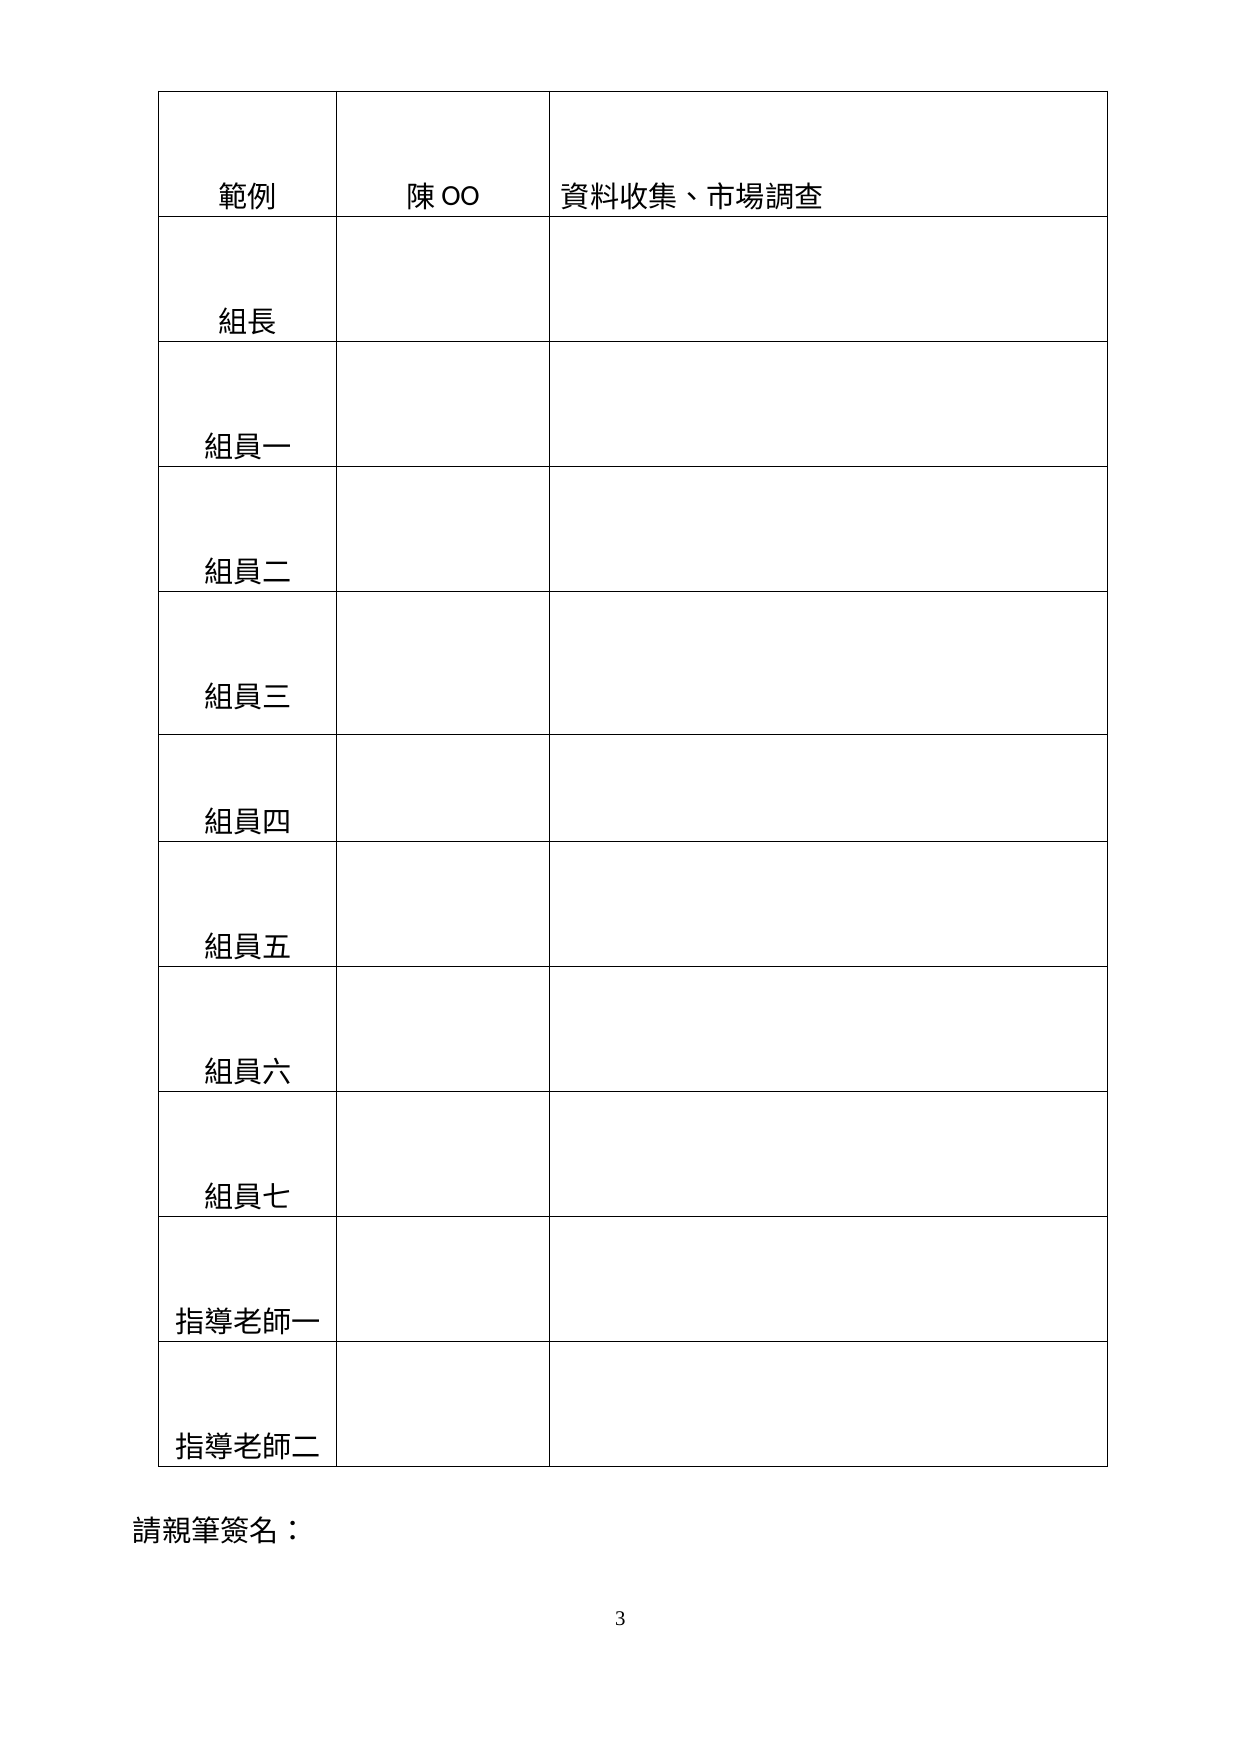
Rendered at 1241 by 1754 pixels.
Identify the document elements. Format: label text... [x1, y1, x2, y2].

table_cell [337, 842, 549, 966]
table_cell [337, 1342, 549, 1466]
table_cell 資料收集、市場調查 [550, 92, 1107, 216]
table_cell 指導老師二 [159, 1342, 336, 1466]
table_cell [550, 842, 1107, 966]
table_cell 指導老師一 [159, 1217, 336, 1341]
table_cell [337, 467, 549, 591]
table_cell [550, 735, 1107, 841]
table_cell 組員二 [159, 467, 336, 591]
table_cell [337, 967, 549, 1091]
table_cell [337, 1092, 549, 1216]
text 請親筆簽名： [118, 1508, 1072, 1550]
table_cell 組長 [159, 217, 336, 341]
table_cell [337, 342, 549, 466]
table_cell [337, 1217, 549, 1341]
table_cell [337, 592, 549, 734]
table_cell 組員三 [159, 592, 336, 734]
table_cell [550, 1217, 1107, 1341]
table_cell [550, 967, 1107, 1091]
table_cell 組員七 [159, 1092, 336, 1216]
table_cell [550, 342, 1107, 466]
table_cell [337, 735, 549, 841]
table_cell 組員四 [159, 735, 336, 841]
table_cell [550, 467, 1107, 591]
table_cell 組員五 [159, 842, 336, 966]
table_cell 組員一 [159, 342, 336, 466]
table_cell 組員六 [159, 967, 336, 1091]
table_cell 範例 [159, 92, 336, 216]
table_cell [337, 217, 549, 341]
table_cell [550, 592, 1107, 734]
table_cell [550, 1342, 1107, 1466]
table_cell [550, 217, 1107, 341]
table_cell 陳OO [337, 92, 549, 216]
table_cell [550, 1092, 1107, 1216]
